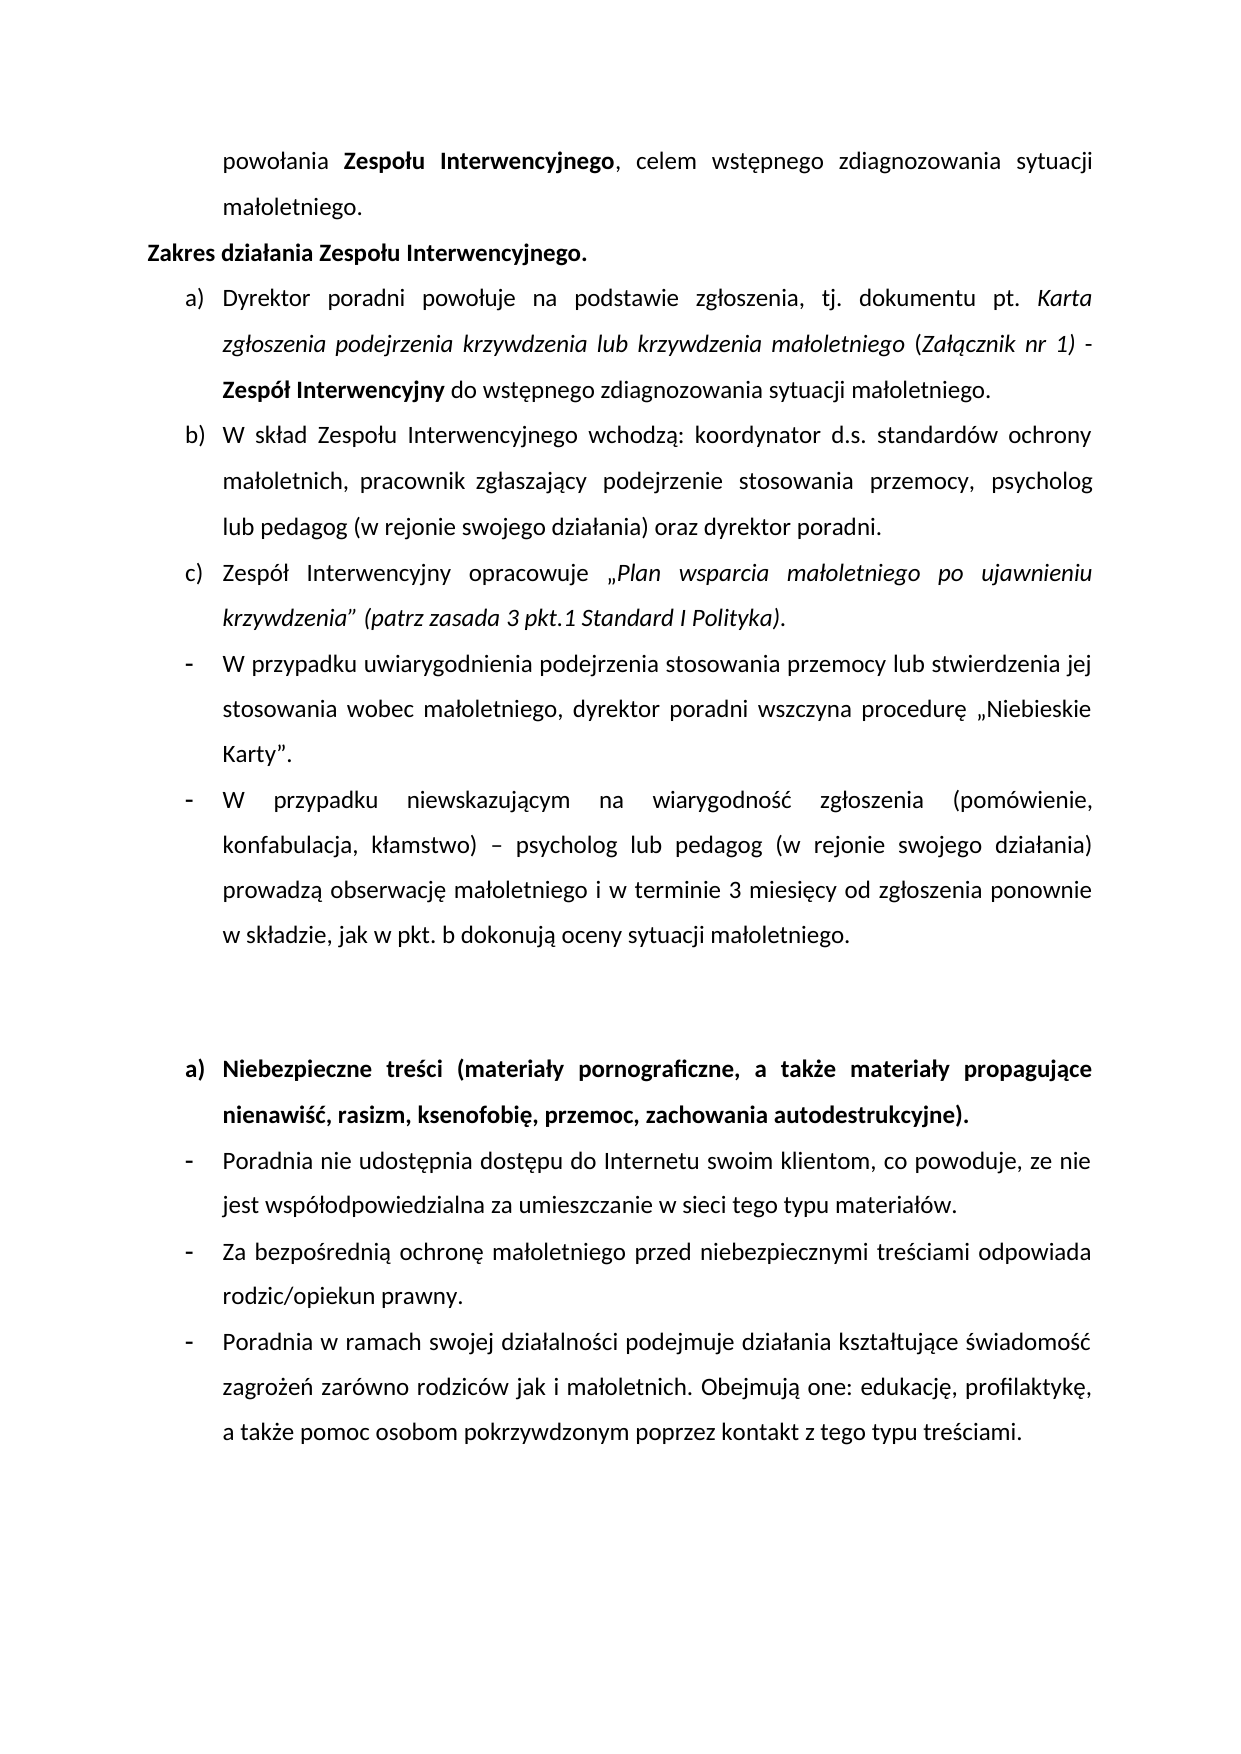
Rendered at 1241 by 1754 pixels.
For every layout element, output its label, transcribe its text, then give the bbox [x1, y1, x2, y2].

list Zespół Interwencyjny opracowuje „Plan wsparcia małoletniego po ujawnieniu krzywdzenia” (patrz zasada 3 pkt.1 Standard I Polityka). [185, 557, 1093, 633]
list Poradnia w ramach swojej działalności podejmuje działania kształtujące świadomość zagrożeń zarówno rodziców jak i małoletnich. Obejmują one: edukację, profilaktykę, a także pomoc osobom pokrzywdzonym poprzez kontakt z tego typu treściami. [185, 1327, 1092, 1447]
subtitle Niebezpieczne treści (materiały pornograficzne, a także materiały propagujące nienawiść, rasizm, ksenofobię, przemoc, zachowania autodestrukcyjne). [185, 1053, 1092, 1129]
list W przypadku niewskazującym na wiarygodność zgłoszenia (pomówienie, konfabulacja, kłamstwo) – psycholog lub pedagog (w rejonie swojego działania) prowadzą obserwację małoletniego i w terminie 3 miesięcy od zgłoszenia ponownie w składzie, jak w pkt. b dokonują oceny sytuacji małoletniego. [185, 784, 1093, 950]
list Za bezpośrednią ochronę małoletniego przed niebezpiecznymi treściami odpowiada rodzic/opiekun prawny. [185, 1236, 1093, 1311]
text powołania Zespołu Interwencyjnego, celem wstępnego zdiagnozowania sytuacji małoletniego. [222, 146, 1093, 222]
list Poradnia nie udostępnia dostępu do Internetu swoim klientom, co powoduje, ze nie jest współodpowiedzialna za umieszczanie w sieci tego typu materiałów. [185, 1145, 1092, 1220]
list W skład Zespołu Interwencyjnego wchodzą: koordynator d.s. standardów ochrony małoletnich, pracownik zgłaszający podejrzenie stosowania przemocy, psycholog lub pedagog (w rejonie swojego działania) oraz dyrektor poradni. [185, 419, 1093, 541]
list Dyrektor poradni powołuje na podstawie zgłoszenia, tj. dokumentu pt. Karta zgłoszenia podejrzenia krzywdzenia lub krzywdzenia małoletniego (Załącznik nr 1) - Zespół Interwencyjny do wstępnego zdiagnozowania sytuacji małoletniego. [185, 282, 1093, 404]
list W przypadku uwiarygodnienia podejrzenia stosowania przemocy lub stwierdzenia jej stosowania wobec małoletniego, dyrektor poradni wszczyna procedurę „Niebieskie Karty”. [185, 648, 1093, 768]
subtitle Zakres działania Zespołu Interwencyjnego. [147, 237, 1107, 267]
